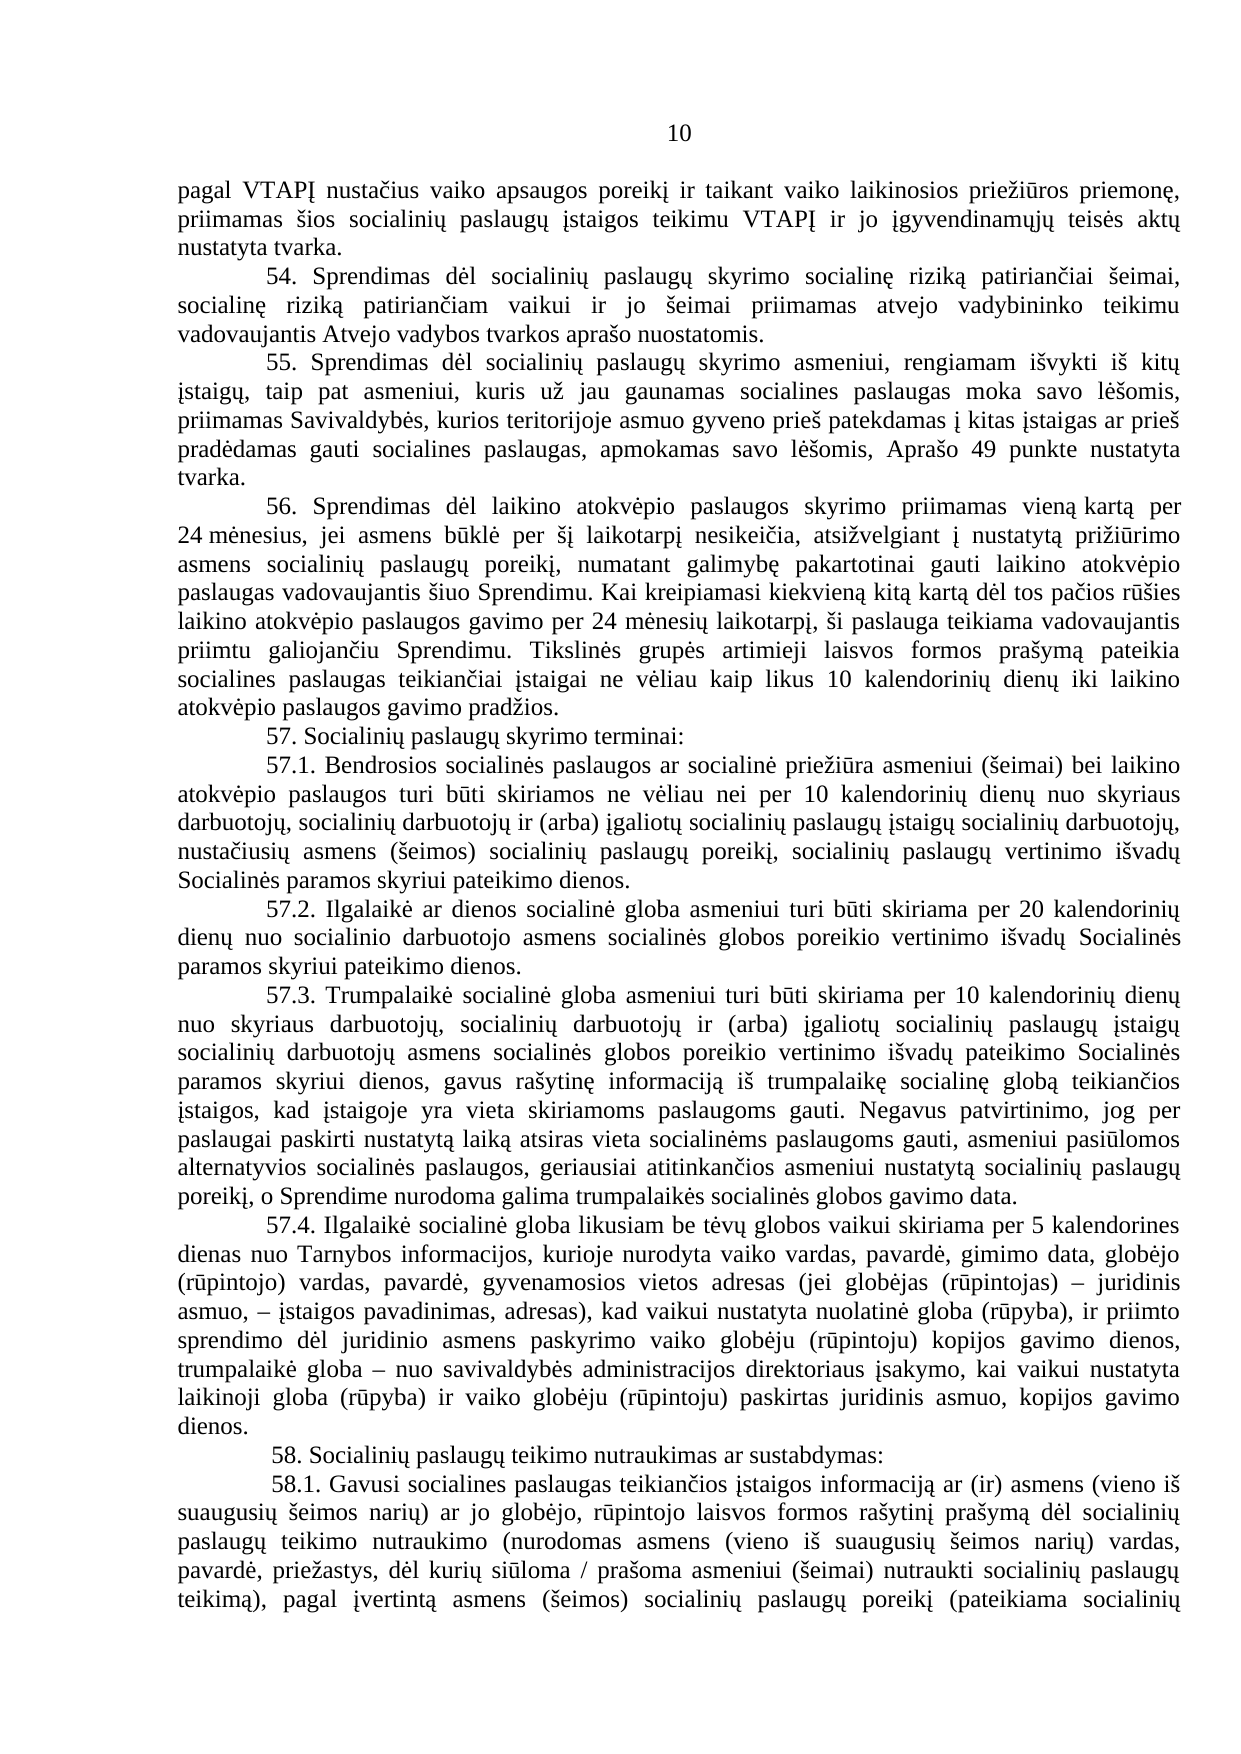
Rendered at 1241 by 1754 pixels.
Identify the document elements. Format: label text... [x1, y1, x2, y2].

text 57.4. Ilgalaikė socialinė globa likusiam be tėvų globos vaikui skiriama per 5 kalendorines dienas nuo Tarnybos informacijos, kurioje nurodyta vaiko vardas, pavardė, gimimo data, globėjo (rūpintojo) vardas, pavardė, gyvenamosios vietos adresas (jei globėjas (rūpintojas) – juridinis asmuo, – įstaigos pavadinimas, adresas), kad vaikui nustatyta nuolatinė globa (rūpyba), ir priimto sprendimo dėl juridinio asmens paskyrimo vaiko globėju (rūpintoju) kopijos gavimo dienos, trumpalaikė globa – nuo savivaldybės administracijos direktoriaus įsakymo, kai vaikui nustatyta laikinoji globa (rūpyba) ir vaiko globėju (rūpintoju) paskirtas juridinis asmuo, kopijos gavimo dienos. [177, 1210, 1181, 1440]
text 58. Socialinių paslaugų teikimo nutraukimas ar sustabdymas: [177, 1440, 1181, 1469]
text 55. Sprendimas dėl socialinių paslaugų skyrimo asmeniui, rengiamam išvykti iš kitų įstaigų, taip pat asmeniui, kuris už jau gaunamas socialines paslaugas moka savo lėšomis, priimamas Savivaldybės, kurios teritorijoje asmuo gyveno prieš patekdamas į kitas įstaigas ar prieš pradėdamas gauti socialines paslaugas, apmokamas savo lėšomis, Aprašo 49 punkte nustatyta tvarka. [177, 347, 1181, 491]
text 57.1. Bendrosios socialinės paslaugos ar socialinė priežiūra asmeniui (šeimai) bei laikino atokvėpio paslaugos turi būti skiriamos ne vėliau nei per 10 kalendorinių dienų nuo skyriaus darbuotojų, socialinių darbuotojų ir (arba) įgaliotų socialinių paslaugų įstaigų socialinių darbuotojų, nustačiusių asmens (šeimos) socialinių paslaugų poreikį, socialinių paslaugų vertinimo išvadų Socialinės paramos skyriui pateikimo dienos. [177, 750, 1181, 894]
text pagal VTAPĮ nustačius vaiko apsaugos poreikį ir taikant vaiko laikinosios priežiūros priemonę, priimamas šios socialinių paslaugų įstaigos teikimu VTAPĮ ir jo įgyvendinamųjų teisės aktų nustatyta tvarka. [177, 175, 1181, 261]
text 57. Socialinių paslaugų skyrimo terminai: [177, 721, 1181, 750]
text 54. Sprendimas dėl socialinių paslaugų skyrimo socialinę riziką patiriančiai šeimai, socialinę riziką patiriančiam vaikui ir jo šeimai priimamas atvejo vadybininko teikimu vadovaujantis Atvejo vadybos tvarkos aprašo nuostatomis. [177, 261, 1181, 347]
text 57.2. Ilgalaikė ar dienos socialinė globa asmeniui turi būti skiriama per 20 kalendorinių dienų nuo socialinio darbuotojo asmens socialinės globos poreikio vertinimo išvadų Socialinės paramos skyriui pateikimo dienos. [177, 894, 1181, 980]
text 56. Sprendimas dėl laikino atokvėpio paslaugos skyrimo priimamas vieną kartą per 24 mėnesius, jei asmens būklė per šį laikotarpį nesikeičia, atsižvelgiant į nustatytą prižiūrimo asmens socialinių paslaugų poreikį, numatant galimybę pakartotinai gauti laikino atokvėpio paslaugas vadovaujantis šiuo Sprendimu. Kai kreipiamasi kiekvieną kitą kartą dėl tos pačios rūšies laikino atokvėpio paslaugos gavimo per 24 mėnesių laikotarpį, ši paslauga teikiama vadovaujantis priimtu galiojančiu Sprendimu. Tikslinės grupės artimieji laisvos formos prašymą pateikia socialines paslaugas teikiančiai įstaigai ne vėliau kaip likus 10 kalendorinių dienų iki laikino atokvėpio paslaugos gavimo pradžios. [177, 491, 1181, 721]
text 57.3. Trumpalaikė socialinė globa asmeniui turi būti skiriama per 10 kalendorinių dienų nuo skyriaus darbuotojų, socialinių darbuotojų ir (arba) įgaliotų socialinių paslaugų įstaigų socialinių darbuotojų asmens socialinės globos poreikio vertinimo išvadų pateikimo Socialinės paramos skyriui dienos, gavus rašytinę informaciją iš trumpalaikę socialinę globą teikiančios įstaigos, kad įstaigoje yra vieta skiriamoms paslaugoms gauti. Negavus patvirtinimo, jog per paslaugai paskirti nustatytą laiką atsiras vieta socialinėms paslaugoms gauti, asmeniui pasiūlomos alternatyvios socialinės paslaugos, geriausiai atitinkančios asmeniui nustatytą socialinių paslaugų poreikį, o Sprendime nurodoma galima trumpalaikės socialinės globos gavimo data. [177, 980, 1181, 1210]
text 58.1. Gavusi socialines paslaugas teikiančios įstaigos informaciją ar (ir) asmens (vieno iš suaugusių šeimos narių) ar jo globėjo, rūpintojo laisvos formos rašytinį prašymą dėl socialinių paslaugų teikimo nutraukimo (nurodomas asmens (vieno iš suaugusių šeimos narių) vardas, pavardė, priežastys, dėl kurių siūloma / prašoma asmeniui (šeimai) nutraukti socialinių paslaugų teikimą), pagal įvertintą asmens (šeimos) socialinių paslaugų poreikį (pateikiama socialinių [177, 1469, 1181, 1612]
